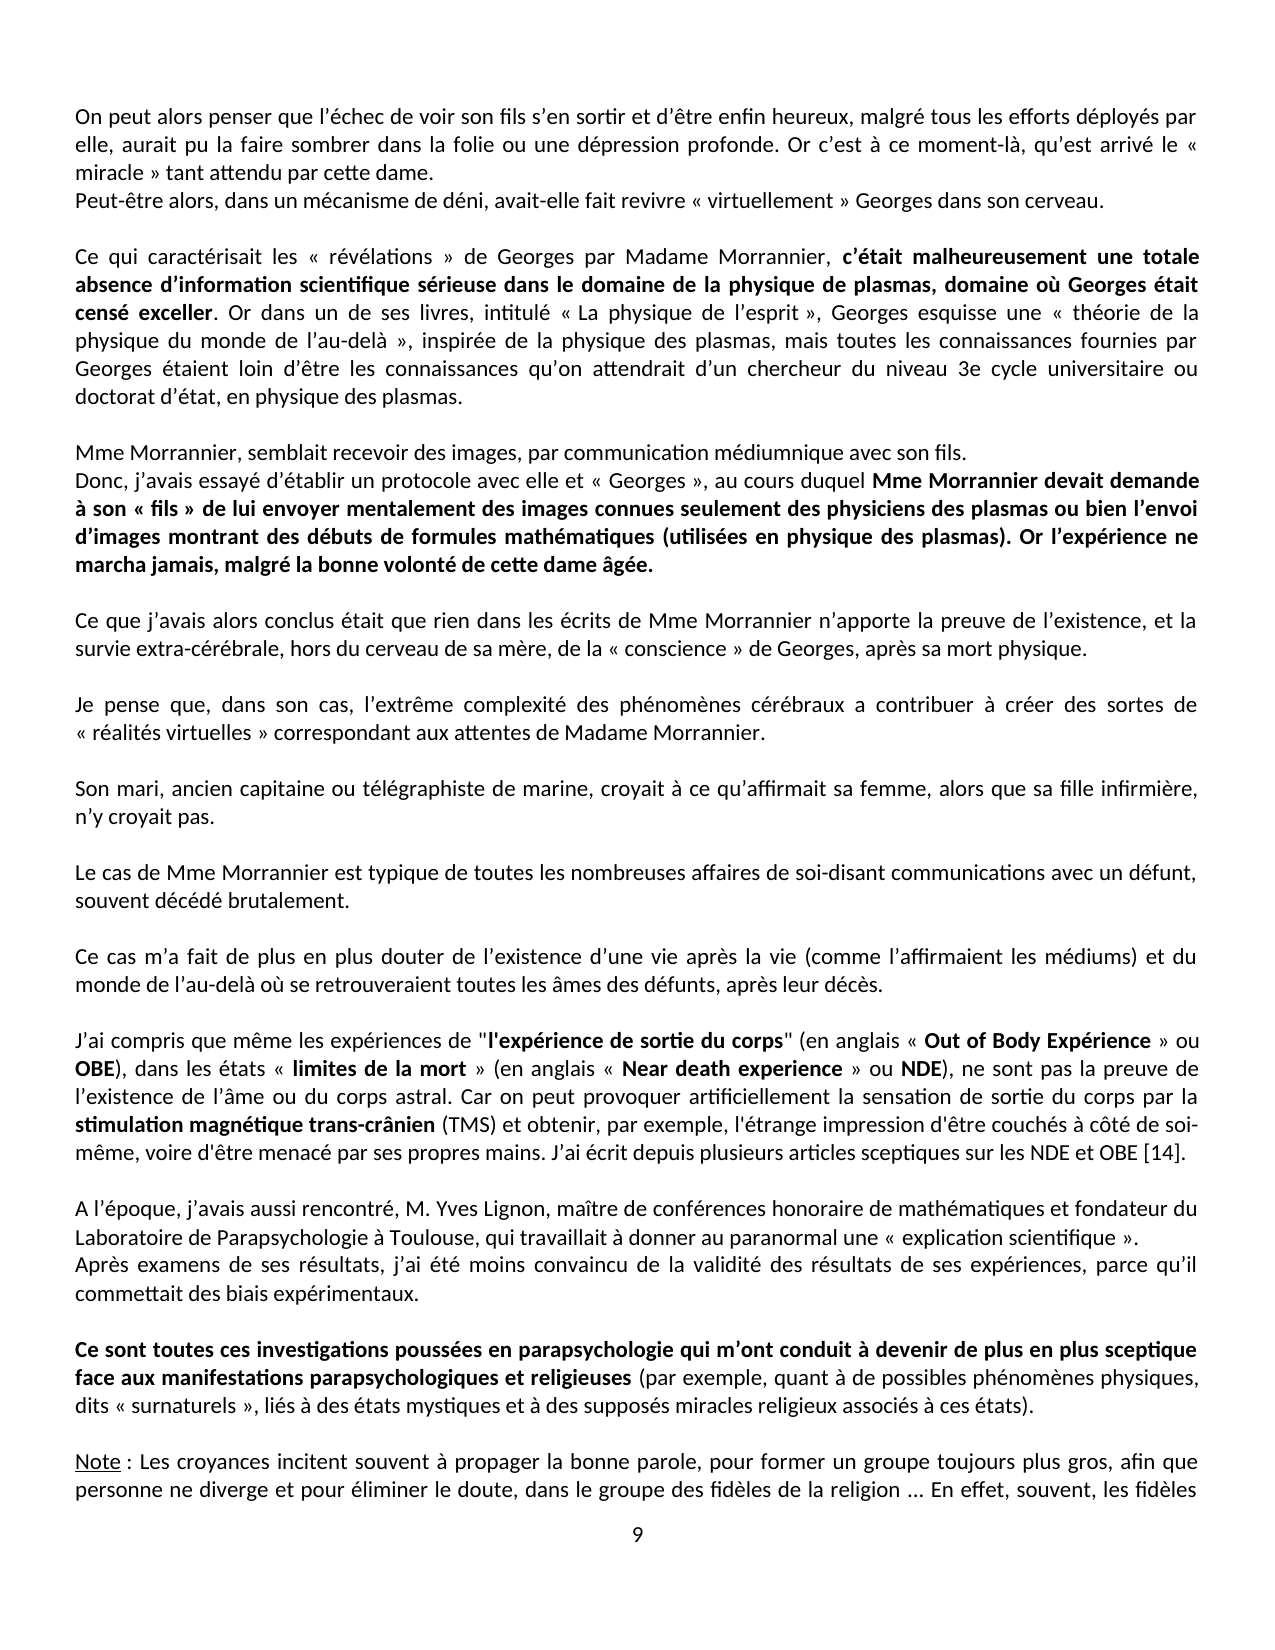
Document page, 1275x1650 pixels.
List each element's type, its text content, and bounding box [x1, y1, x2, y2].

text Ce que j’avais alors conclus était que rien dans les écrits de Mme Morrannier n’apporte la preuve de l’existence, et la survie extra-cérébrale, hors du cerveau de sa mère, de la « conscience » de Georges, après sa mort physique. [75, 606, 1200, 662]
text Note : Les croyances incitent souvent à propager la bonne parole, pour former un groupe toujours plus gros, afin que personne ne diverge et pour éliminer le doute, dans le groupe des fidèles de la religion ... En effet, souvent, les fidèles [75, 1447, 1200, 1503]
text Donc, j’avais essayé d’établir un protocole avec elle et « Georges », au cours duquel Mme Morrannier devait demande à son « fils » de lui envoyer mentalement des images connues seulement des physiciens des plasmas ou bien l’envoi d’images montrant des débuts de formules mathématiques (utilisées en physique des plasmas). Or l’expérience ne marcha jamais, malgré la bonne volonté de cette dame âgée. [75, 466, 1200, 578]
text Ce cas m’a fait de plus en plus douter de l’existence d’une vie après la vie (comme l’affirmaient les médiums) et du monde de l’au-delà où se retrouveraient toutes les âmes des défunts, après leur décès. [75, 942, 1200, 998]
text Son mari, ancien capitaine ou télégraphiste de marine, croyait à ce qu’affirmait sa femme, alors que sa fille infirmière, n’y croyait pas. [75, 774, 1200, 830]
text Mme Morrannier, semblait recevoir des images, par communication médiumnique avec son fils. [75, 438, 1200, 466]
text Le cas de Mme Morrannier est typique de toutes les nombreuses affaires de soi-disant communications avec un défunt, souvent décédé brutalement. [75, 858, 1200, 914]
text On peut alors penser que l’échec de voir son fils s’en sortir et d’être enfin heureux, malgré tous les efforts déployés par elle, aurait pu la faire sombrer dans la folie ou une dépression profonde. Or c’est à ce moment-là, qu’est arrivé le « miracle » tant attendu par cette dame. [75, 102, 1200, 186]
text J’ai compris que même les expériences de "l'expérience de sortie du corps" (en anglais « Out of Body Expérience » ou OBE), dans les états « limites de la mort » (en anglais « Near death experience » ou NDE), ne sont pas la preuve de l’existence de l’âme ou du corps astral. Car on peut provoquer artificiellement la sensation de sortie du corps par la stimulation magnétique trans-crânien (TMS) et obtenir, par exemple, l'étrange impression d'être couchés à côté de soi-même, voire d'être menacé par ses propres mains. J’ai écrit depuis plusieurs articles sceptiques sur les NDE et OBE [14]. [75, 1026, 1200, 1167]
text Après examens de ses résultats, j’ai été moins convaincu de la validité des résultats de ses expériences, parce qu’il commettait des biais expérimentaux. [75, 1251, 1200, 1307]
text Je pense que, dans son cas, l’extrême complexité des phénomènes cérébraux a contribuer à créer des sortes de « réalités virtuelles » correspondant aux attentes de Madame Morrannier. [75, 690, 1200, 746]
text Peut-être alors, dans un mécanisme de déni, avait-elle fait revivre « virtuellement » Georges dans son cerveau. [75, 186, 1200, 214]
text Ce qui caractérisait les « révélations » de Georges par Madame Morrannier, c’était malheureusement une totale absence d’information scientifique sérieuse dans le domaine de la physique de plasmas, domaine où Georges était censé exceller. Or dans un de ses livres, intitulé « La physique de l’esprit », Georges esquisse une « théorie de la physique du monde de l’au-delà », inspirée de la physique des plasmas, mais toutes les connaissances fournies par Georges étaient loin d’être les connaissances qu’on attendrait d’un chercheur du niveau 3e cycle universitaire ou doctorat d’état, en physique des plasmas. [75, 242, 1200, 410]
text Ce sont toutes ces investigations poussées en parapsychologie qui m’ont conduit à devenir de plus en plus sceptique face aux manifestations parapsychologiques et religieuses (par exemple, quant à de possibles phénomènes physiques, dits « surnaturels », liés à des états mystiques et à des supposés miracles religieux associés à ces états). [75, 1335, 1200, 1419]
text A l’époque, j’avais aussi rencontré, M. Yves Lignon, maître de conférences honoraire de mathématiques et fondateur du Laboratoire de Parapsychologie à Toulouse, qui travaillait à donner au paranormal une « explication scientifique ». [75, 1194, 1200, 1251]
